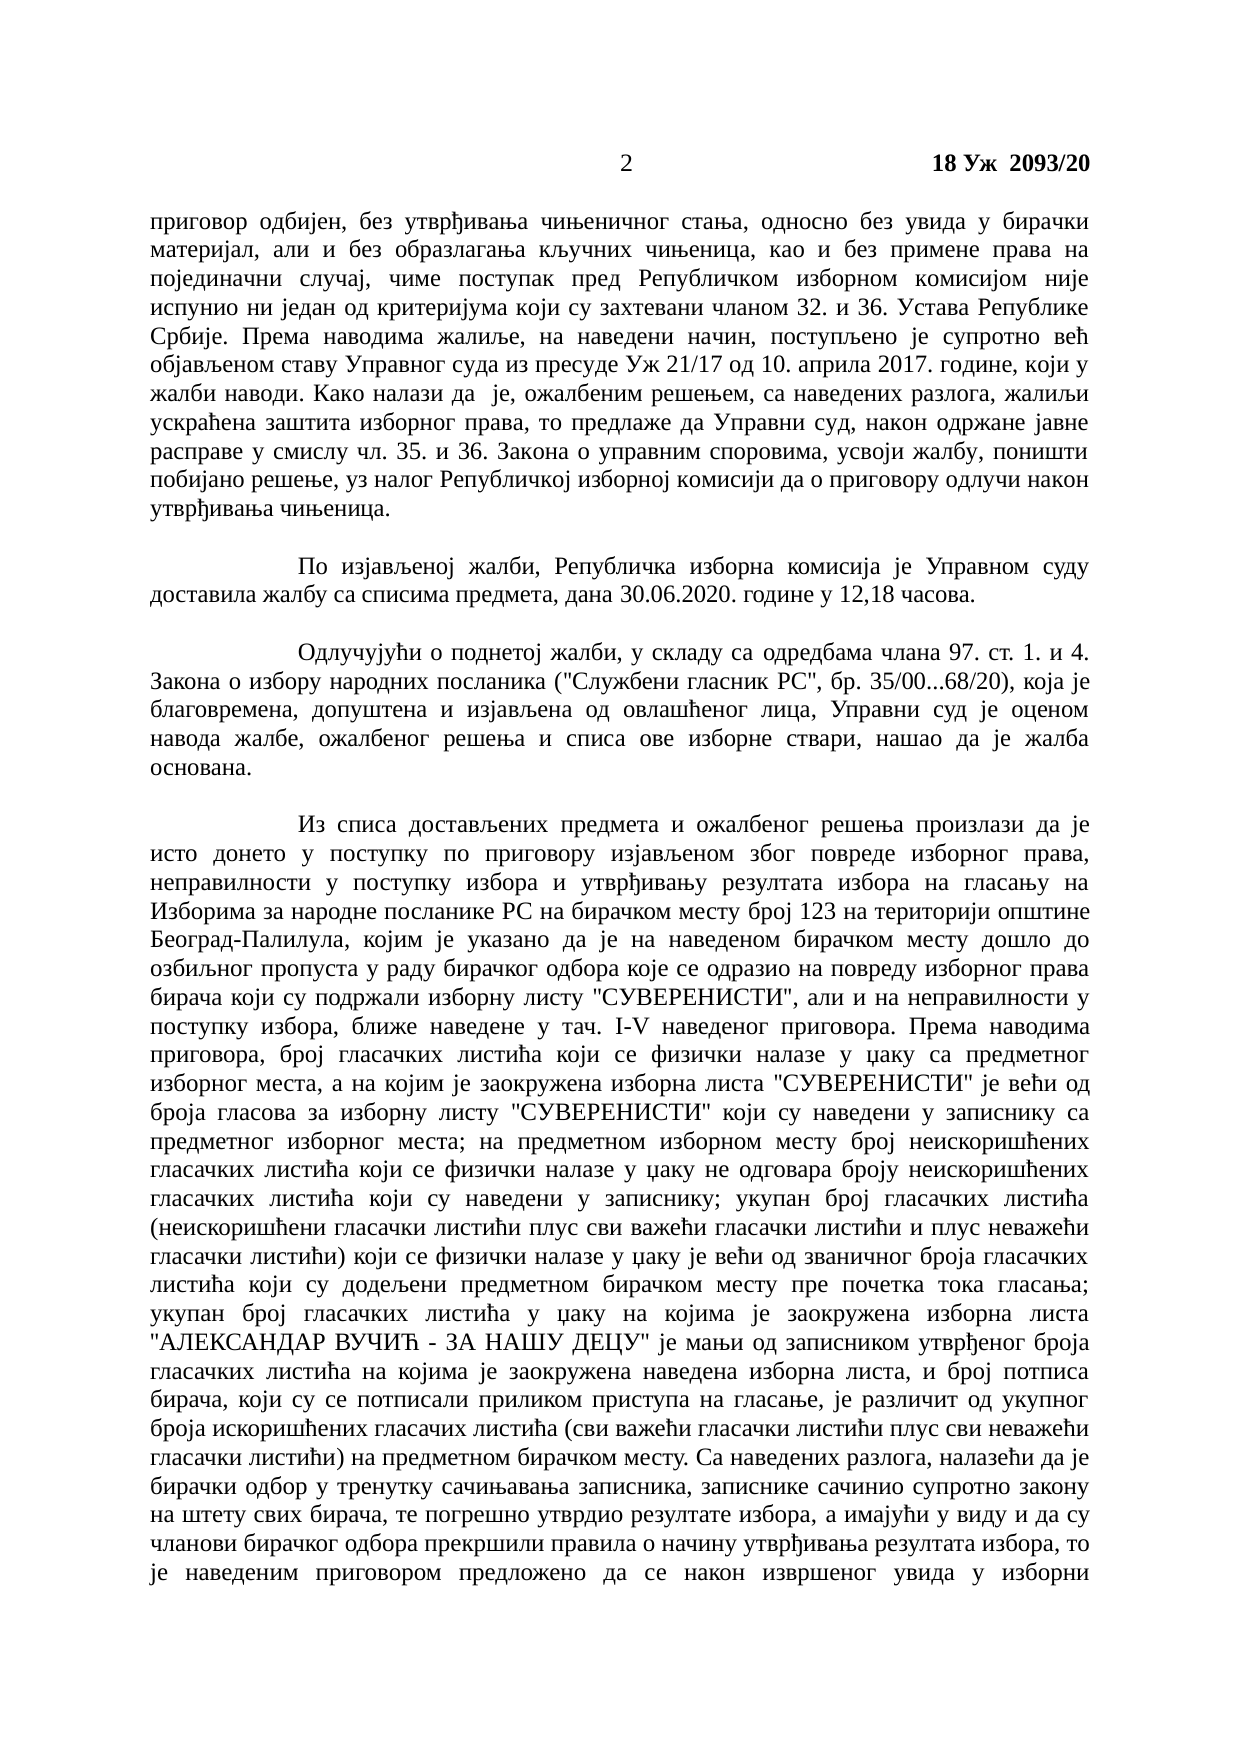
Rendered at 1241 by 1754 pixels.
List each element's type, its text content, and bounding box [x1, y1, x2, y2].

text Одлучујући о поднетој жалби, у складу са одредбама члана 97. ст. 1. и 4. Закона о избору народних посланика (''Службени гласник РС'', бр. 35/00...68/20), која је благовремена, допуштена и изјављена од овлашћеног лица, Управни суд је оценом навода жалбе, ожалбеног решења и списа ове изборне ствари, нашао да је жалба основана. [150, 637, 1090, 781]
text приговор одбијен, без утврђивања чињеничног стања, односно без увида у бирачки материјал, али и без образлагања кључних чињеница, као и без примене права на појединачни случај, чиме поступак пред Републичком изборном комисијом није испунио ни један од критеријума који су захтевани чланом 32. и 36. Устава Републике Србије. Према наводима жалиље, на наведени начин, поступљено је супротно већ објављеном ставу Управног суда из пресуде Уж 21/17 од 10. априла 2017. године, који у жалби наводи. Како налази да је, ожалбеним решењем, са наведених разлога, жалиљи ускраћена заштита изборног права, то предлаже да Управни суд, након одржане јавне расправе у смислу чл. 35. и 36. Закона о управним споровима, усвоји жалбу, поништи побијано решење, уз налог Републичкој изборној комисији да о приговору одлучи након утврђивања чињеница. [150, 206, 1090, 522]
text По изјављеној жалби, Републичка изборна комисија је Управном суду доставила жалбу са списима предмета, дана 30.06.2020. године у 12,18 часова. [150, 551, 1090, 608]
text Из списа достављених предмета и ожалбеног решења произлази да је исто донето у поступку по приговору изјављеном због повреде изборног права, неправилности у поступку избора и утврђивању резултата избора на гласању на Изборима за народне посланике РС на бирачком месту број 123 на територији општине Београд-Палилула, којим је указано да је на наведеном бирачком месту дошло до озбиљног пропуста у раду бирачког одбора које се одразио на повреду изборног права бирача који су подржали изборну листу ''СУВЕРЕНИСТИ'', али и на неправилности у поступку избора, ближе наведене у тач. I-V наведеног приговора. Према наводима приговора, број гласачких листића који се физички налазе у џаку са предметног изборног места, а на којим је заокружена изборна листа ''СУВЕРЕНИСТИ'' је већи од броја гласова за изборну листу ''СУВЕРЕНИСТИ'' који су наведени у записнику са предметног изборног места; на предметном изборном месту број неискоришћених гласачких листића који се физички налазе у џаку не одговара броју неискоришћених гласачких листића који су наведени у записнику; укупан број гласачких листића (неискоришћени гласачки листићи плус сви важећи гласачки листићи и плус неважећи гласачки листићи) који се физички налазе у џаку је већи од званичног броја гласачких листића који су додељени предметном бирачком месту пре почетка тока гласања; укупан број гласачких листића у џаку на којима је заокружена изборна листа ''АЛЕКСАНДАР ВУЧИЋ - ЗА НАШУ ДЕЦУ'' је мањи од записником утврђеног броја гласачких листића на којима је заокружена наведена изборна листа, и број потписа бирача, који су се потписали приликом приступа на гласање, је различит од укупног броја искоришћених гласачих листића (сви важећи гласачки листићи плус сви неважећи гласачки листићи) на предметном бирачком месту. Са наведених разлога, налазећи да је бирачки одбор у тренутку сачињавања записника, записнике сачинио супротно закону на штету свих бирача, те погрешно утврдио резултате избора, а имајући у виду и да су чланови бирачког одбора прекршили правила о начину утврђивања резултата избора, то је наведеним приговором предложено да се након извршеног увида у изборни [150, 809, 1090, 1586]
